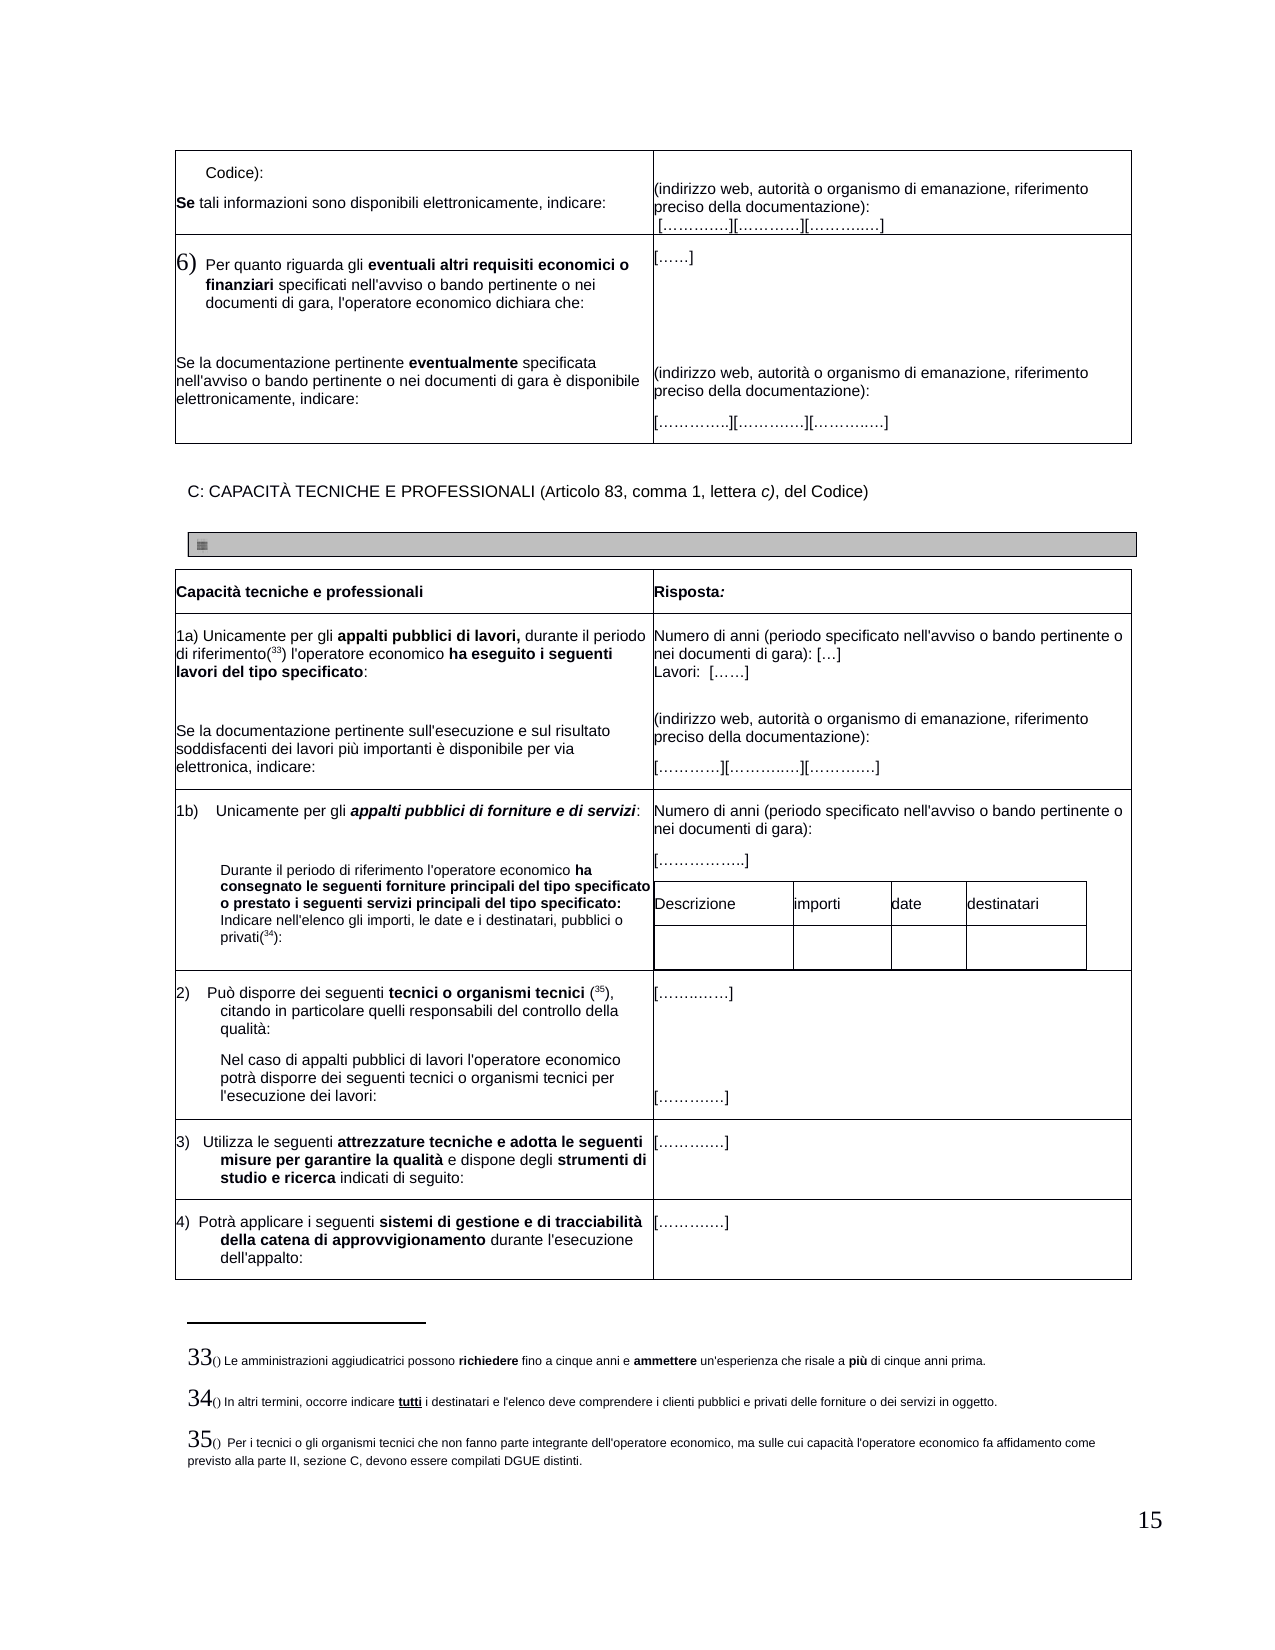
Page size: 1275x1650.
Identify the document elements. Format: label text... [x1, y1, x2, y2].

table_cell [……] (indirizzo web, autorità o organismo di emanazione, riferimento preciso della documentazione): […………..][……….…][………..…] [654, 235, 1131, 443]
table_header Risposta: [654, 570, 1131, 613]
table_cell [892, 926, 966, 969]
table_cell [……….…] [654, 1120, 1131, 1199]
table_header date [892, 882, 966, 925]
table_cell 4) Potrà applicare i seguenti sistemi di gestione e di tracciabilità della catena di approvvigionamento durante l'esecuzione dell'appalto: [176, 1200, 653, 1279]
table_cell Codice): Se tali informazioni sono disponibili elettronicamente, indicare: [176, 151, 653, 234]
table_cell Numero di anni (periodo specificato nell'avviso o bando pertinente o nei documenti di gara): [……………..] [654, 790, 1131, 970]
table_cell [794, 926, 891, 969]
table_cell [……..……] [……….…] [654, 971, 1131, 1119]
table_cell (indirizzo web, autorità o organismo di emanazione, riferimento preciso della documentazione): [……….…][…………][………..…] [654, 151, 1131, 234]
table_header Descrizione [655, 882, 793, 925]
table_cell [655, 926, 793, 969]
table_cell 1a) Unicamente per gli appalti pubblici di lavori, durante il periodo di riferimento() l'operatore economico ha eseguito i seguenti lavori del tipo specificato: Se la documentazione pertinente sull'esecuzione e sul risultato soddisfacenti dei lavori più importanti è disponibile per via elettronica, indicare: [176, 614, 653, 788]
table_cell Per quanto riguarda gli eventuali altri requisiti economici o finanziari specificati nell'avviso o bando pertinente o nei documenti di gara, l'operatore economico dichiara che: Se la documentazione pertinente eventualmente specificata nell'avviso o bando pertinente o nei documenti di gara è disponibile elettronicamente, indicare: [176, 235, 653, 443]
text Tale Sezione è da compilare solo se le informazioni sono state richieste espressamente dall’amministrazione aggiudicatrice o dall’ente aggiudicatore nell’avviso o bando pertinente o nei documenti di gara. [189, 533, 1136, 556]
table_cell [967, 926, 1086, 969]
table_header importi [794, 882, 891, 925]
table_cell 2) Può disporre dei seguenti tecnici o organismi tecnici (), citando in particolare quelli responsabili del controllo della qualità: Nel caso di appalti pubblici di lavori l'operatore economico potrà disporre dei seguenti tecnici o organismi tecnici per l'esecuzione dei lavori: [176, 971, 653, 1119]
table_cell Numero di anni (periodo specificato nell'avviso o bando pertinente o nei documenti di gara): […] Lavori: [……] (indirizzo web, autorità o organismo di emanazione, riferimento preciso della documentazione): […………][………..…][……….…] [654, 614, 1131, 788]
table_cell [……….…] [654, 1200, 1131, 1279]
table_header destinatari [967, 882, 1086, 925]
table_cell 1b) Unicamente per gli appalti pubblici di forniture e di servizi: Durante il periodo di riferimento l'operatore economico ha consegnato le seguenti forniture principali del tipo specificato o prestato i seguenti servizi principali del tipo specificato: Indicare nell'elenco gli importi, le date e i destinatari, pubblici o privati(): [176, 790, 653, 970]
table_header Capacità tecniche e professionali [176, 570, 653, 613]
title C: Capacità tecniche e professionali (Articolo 83, comma 1, lettera c), del Codice) [187, 481, 1137, 501]
table_cell 3) Utilizza le seguenti attrezzature tecniche e adotta le seguenti misure per garantire la qualità e dispone degli strumenti di studio e ricerca indicati di seguito: [176, 1120, 653, 1199]
